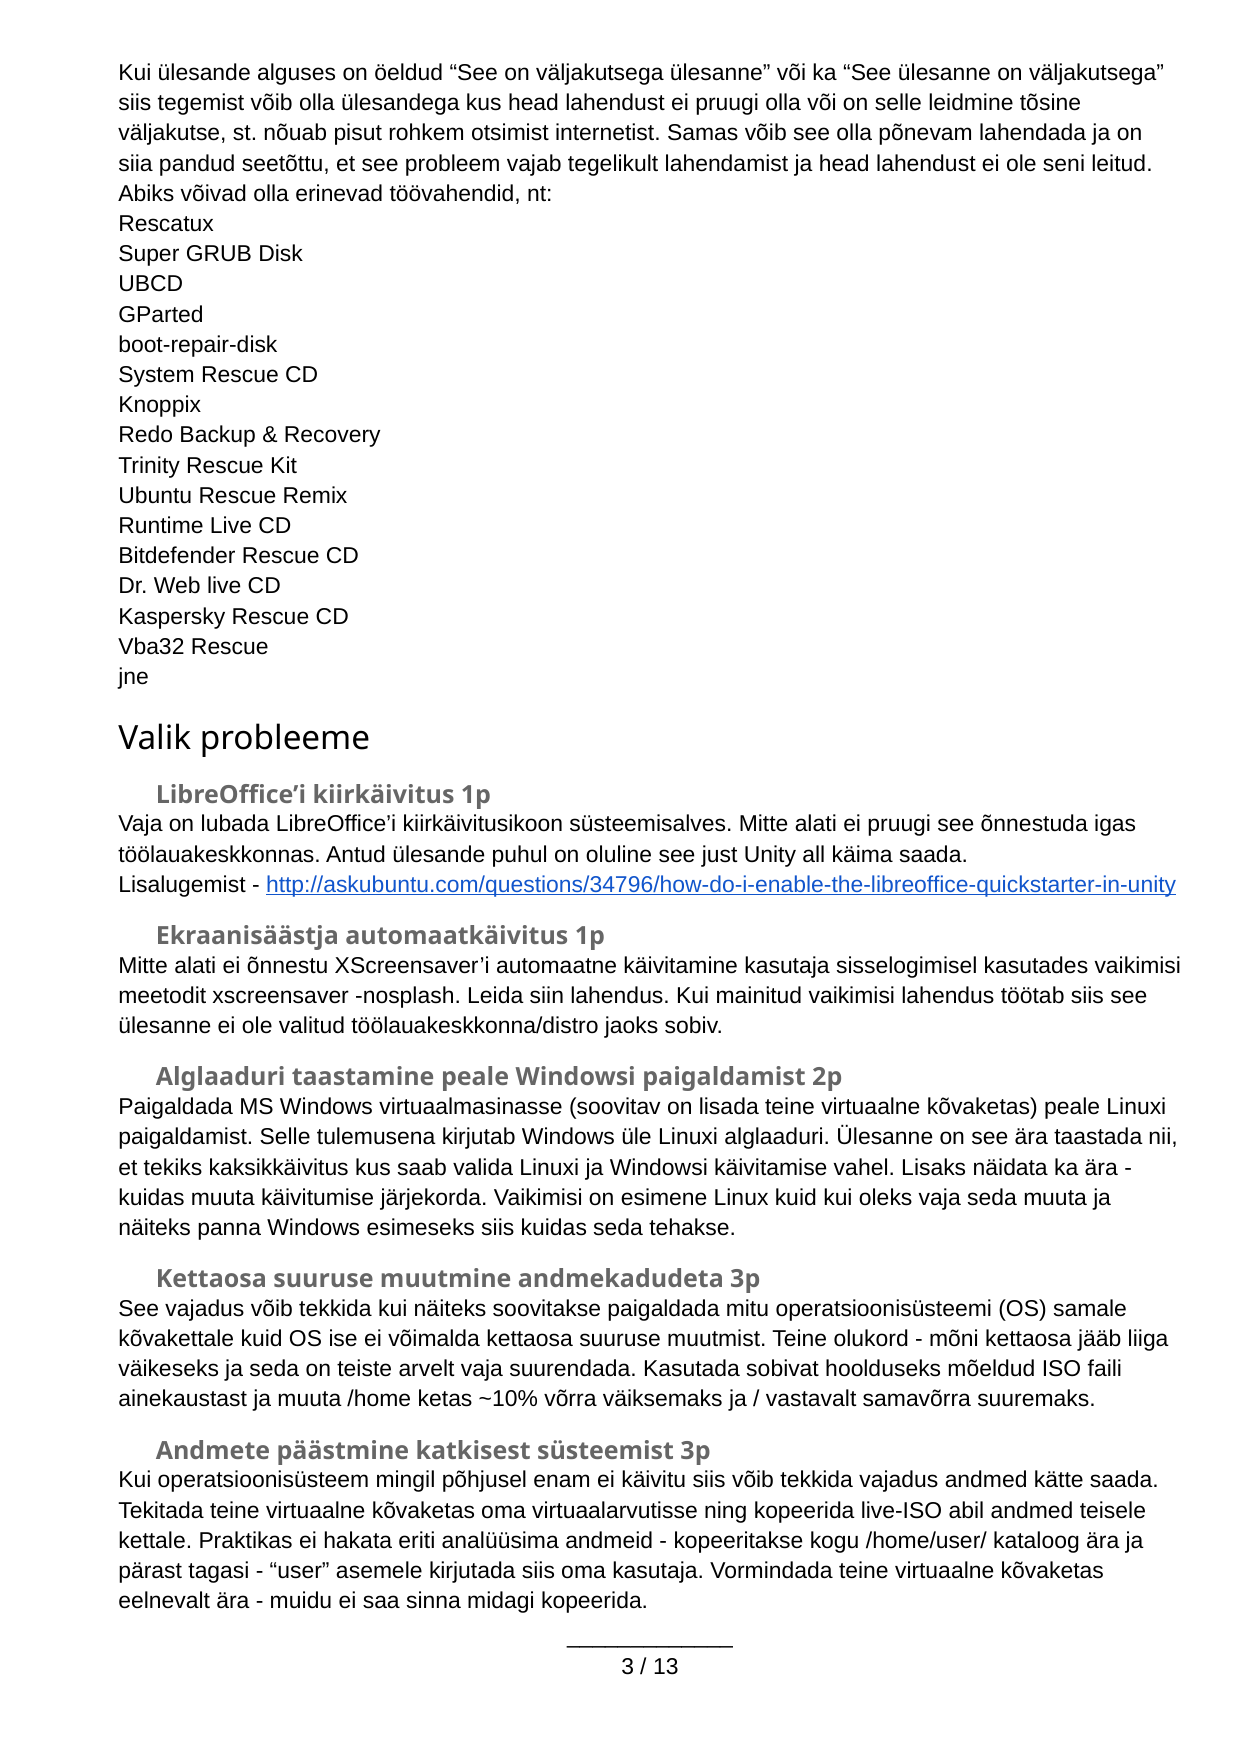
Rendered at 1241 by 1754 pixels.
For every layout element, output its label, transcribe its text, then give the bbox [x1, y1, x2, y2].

text Rescatux [118, 210, 1181, 236]
text jne [118, 663, 1181, 689]
text UBCD [118, 270, 1181, 297]
text Runtime Live CD [118, 512, 1181, 538]
text GParted [118, 301, 1181, 327]
text See vajadus võib tekkida kui näiteks soovitakse paigaldada mitu operatsioonisüsteemi (OS) samale kõvakettale kuid OS ise ei võimalda kettaosa suuruse muutmist. Teine olukord - mõni kettaosa jääb liiga väikeseks ja seda on teiste arvelt vaja suurendada. Kasutada sobivat hoolduseks mõeldud ISO faili ainekaustast ja muuta /home ketas ~10% võrra väiksemaks ja / vastavalt samavõrra suuremaks. [118, 1295, 1181, 1412]
subtitle Alglaaduri taastamine peale Windowsi paigaldamist 2p [156, 1059, 1181, 1093]
text Dr. Web live CD [118, 572, 1181, 599]
text Kui operatsioonisüsteem mingil põhjusel enam ei käivitu siis võib tekkida vajadus andmed kätte saada. Tekitada teine virtuaalne kõvaketas oma virtuaalarvutisse ning kopeerida live-ISO abil andmed teisele kettale. Praktikas ei hakata eriti analüüsima andmeid - kopeeritakse kogu /home/user/ kataloog ära ja pärast tagasi - “user” asemele kirjutada siis oma kasutaja. Vormindada teine virtuaalne kõvaketas eelnevalt ära - muidu ei saa sinna midagi kopeerida. [118, 1466, 1181, 1613]
subtitle Valik probleeme [118, 714, 1181, 759]
text Vaja on lubada LibreOffice’i kiirkäivitusikoon süsteemisalves. Mitte alati ei pruugi see õnnestuda igas töölauakeskkonnas. Antud ülesande puhul on oluline see just Unity all käima saada. [118, 810, 1181, 867]
text boot-repair-disk [118, 331, 1181, 357]
text Ubuntu Rescue Remix [118, 482, 1181, 508]
text Vba32 Rescue [118, 633, 1181, 659]
text Kaspersky Rescue CD [118, 603, 1181, 629]
text Bitdefender Rescue CD [118, 542, 1181, 569]
text Paigaldada MS Windows virtuaalmasinasse (soovitav on lisada teine virtuaalne kõvaketas) peale Linuxi paigaldamist. Selle tulemusena kirjutab Windows üle Linuxi alglaaduri. Ülesanne on see ära taastada nii, et tekiks kaksikkäivitus kus saab valida Linuxi ja Windowsi käivitamise vahel. Lisaks näidata ka ära - kuidas muuta käivitumise järjekorda. Vaikimisi on esimene Linux kuid kui oleks vaja seda muuta ja näiteks panna Windows esimeseks siis kuidas seda tehakse. [118, 1093, 1181, 1240]
subtitle Andmete päästmine katkisest süsteemist 3p [156, 1432, 1181, 1466]
text Trinity Rescue Kit [118, 452, 1181, 478]
subtitle Kettaosa suuruse muutmine andmekadudeta 3p [156, 1261, 1181, 1295]
text Super GRUB Disk [118, 240, 1181, 267]
text Knoppix [118, 391, 1181, 418]
text System Rescue CD [118, 361, 1181, 387]
subtitle Ekraanisäästja automaatkäivitus 1p [156, 918, 1181, 952]
text Mitte alati ei õnnestu XScreensaver’i automaatne käivitamine kasutaja sisselogimisel kasutades vaikimisi meetodit xscreensaver -nosplash. Leida siin lahendus. Kui mainitud vaikimisi lahendus töötab siis see ülesanne ei ole valitud töölauakeskkonna/distro jaoks sobiv. [118, 952, 1181, 1038]
subtitle LibreOffice’i kiirkäivitus 1p [156, 776, 1181, 810]
text Kui ülesande alguses on öeldud “See on väljakutsega ülesanne” või ka “See ülesanne on väljakutsega” siis tegemist võib olla ülesandega kus head lahendust ei pruugi olla või on selle leidmine tõsine väljakutse, st. nõuab pisut rohkem otsimist internetist. Samas võib see olla põnevam lahendada ja on siia pandud seetõttu, et see probleem vajab tegelikult lahendamist ja head lahendust ei ole seni leitud. [118, 59, 1181, 176]
text Abiks võivad olla erinevad töövahendid, nt: [118, 180, 1181, 206]
text Lisalugemist - http://askubuntu.com/questions/34796/how-do-i-enable-the-libreoffice-quickstarter-in-unity [118, 871, 1181, 897]
text Redo Backup & Recovery [118, 421, 1181, 448]
